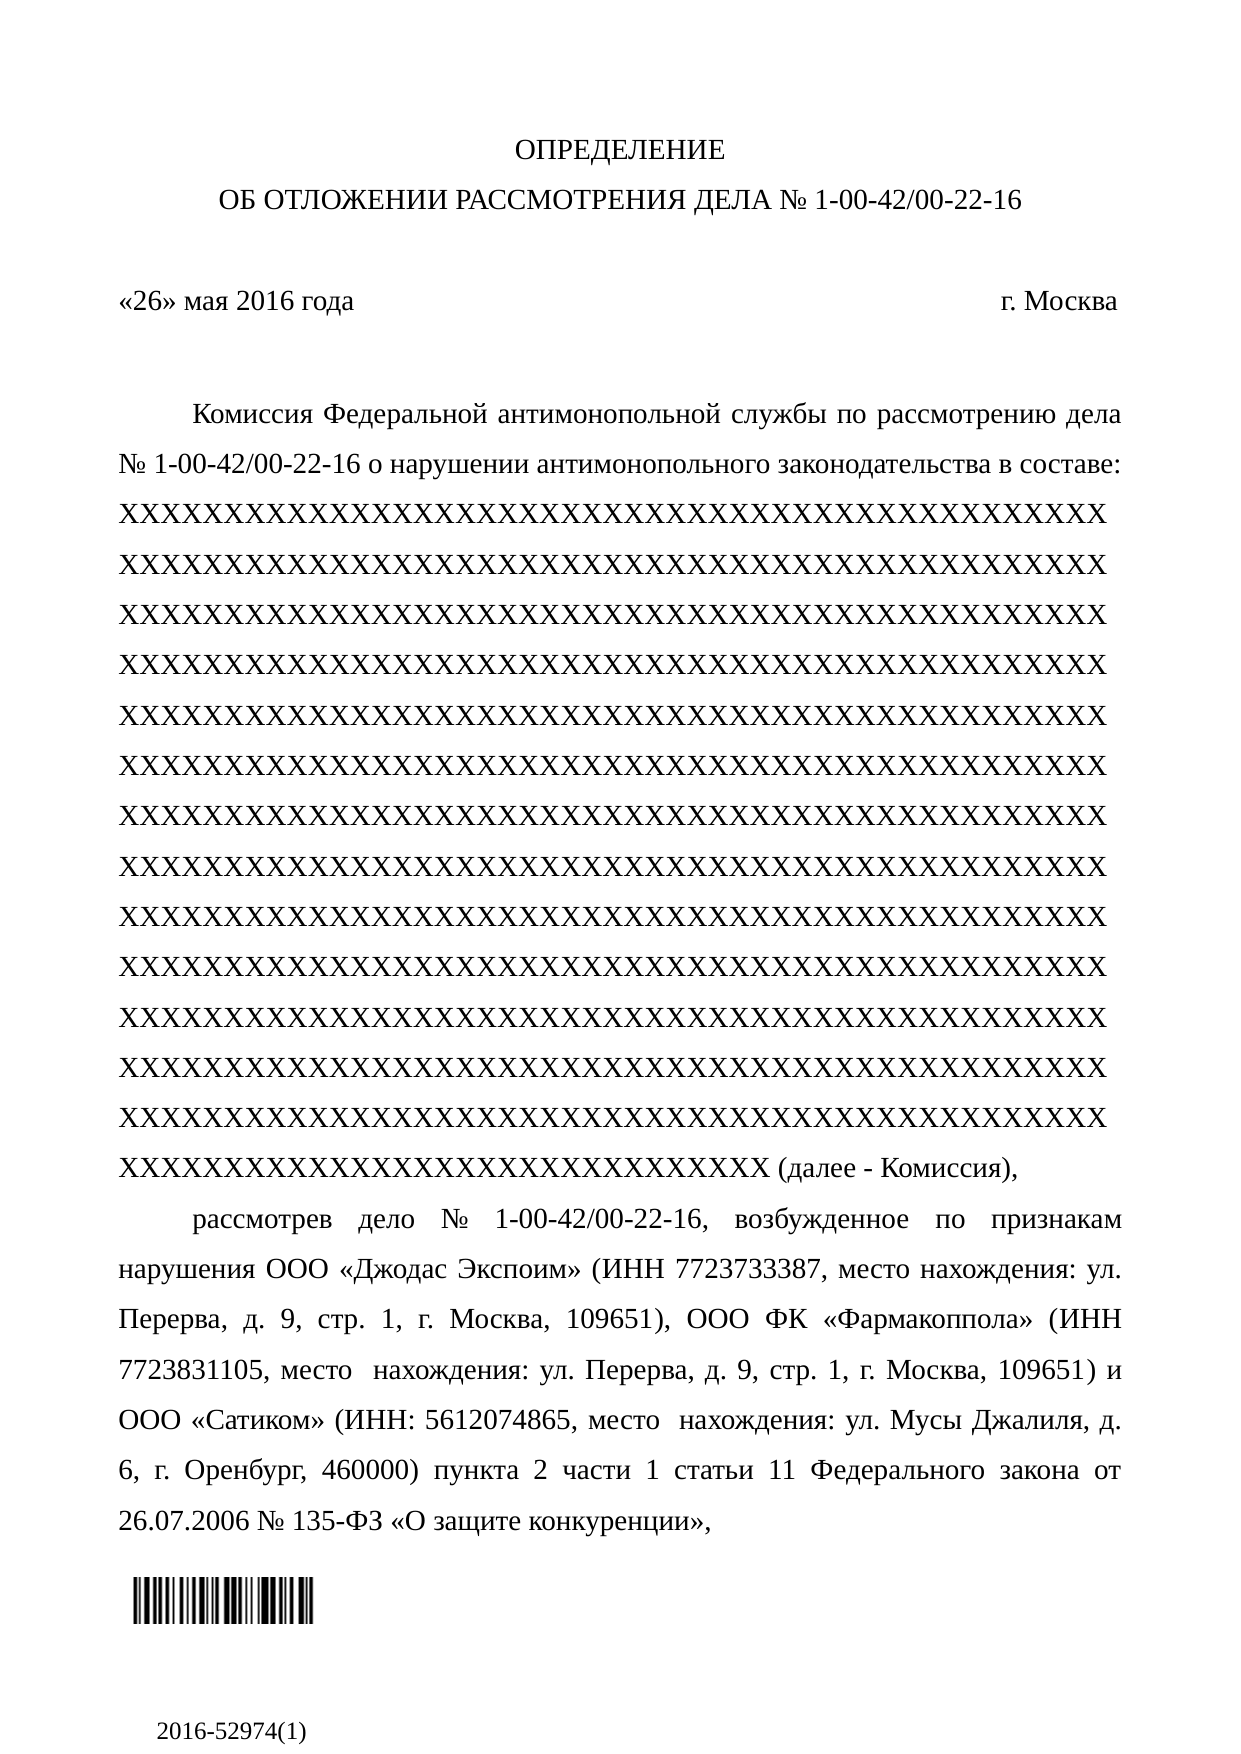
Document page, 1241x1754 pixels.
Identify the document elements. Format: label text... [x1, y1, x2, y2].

text ОПРЕДЕЛЕНИЕ [118, 132, 1122, 165]
picture [118, 1577, 331, 1624]
text ОБ ОТЛОЖЕНИИ РАССМОТРЕНИЯ ДЕЛА № 1-00-42/00-22-16 [118, 182, 1122, 216]
text «26» мая 2016 года г. Москва [118, 283, 1128, 316]
text Комиссия Федеральной антимонопольной службы по рассмотрению дела № 1-00-42/00-22-16 о нарушении антимонопольного законодательства в составе: XXXXXXXXXXXXXXXXXXXXXXXXXXXXXXXXXXXXXXXXXXXXXXXXXXXXXXXXXXXXXXXXXXXXXXXXXXXXXXXXXXXXXXXXXXXXXXXXXXXXXXXXXXXXXXXXXXXXXXXXXXXXXXXXXXXXXXXXXXXXXXXXXXXXXXXXXXXXXXXXXXXXXXXXXXXXXXXXXXXXXXXXXXXXXXXXXXXXXXXXXXXXXXXXXXXXXXXXXXXXXXXXXXXXXXXXXXXXXXXXXXXXXXXXXXXXXXXXXXXXXXXXXXXXXXXXXXXXXXXXXXXXXXXXXXXXXXXXXXXXXXXXXXXXXXXXXXXXXXXXXXXXXXXXXXXXXXXXXXXXXXXXXXXXXXXXXXXXXXXXXXXXXXXXXXXXXXXXXXXXXXXXXXXXXXXXXXXXXXXXXXXXXXXXXXXXXXXXXXXXXXXXXXXXXXXXXXXXXXXXXXXXXXXXXXXXXXXXXXXXXXXXXXXXXXXXXXXXXXXXXXXXXXXXXXXXXXXXXXXXXXXXXXXXXXXXXXXXXXXXXXXXXXXXXXXXXXXXXXXXXXXXXXXXXXXXXXXXXXXXXXXXXXXXXXXXXXXXXXXXXXXXXXXXXXXXXXXXXXXXXXXXXXXXXXXXXXXXXXXXXXXXXXXXXXXXXXXXXXXXXX (далее - Комиссия), [118, 396, 1122, 1184]
text рассмотрев дело № 1-00-42/00-22-16, возбужденное по признакам нарушения ООО «Джодас Экспоим» (ИНН 7723733387, место нахождения: ул. Перерва, д. 9, стр. 1, г. Москва, 109651), ООО ФК «Фармакоппола» (ИНН 7723831105, место нахождения: ул. Перерва, д. 9, стр. 1, г. Москва, 109651) и ООО «Сатиком» (ИНН: 5612074865, место нахождения: ул. Мусы Джалиля, д. 6, г. Оренбург, 460000) пункта 2 части 1 статьи 11 Федерального закона от 26.07.2006 № 135-ФЗ «О защите конкуренции», [118, 1201, 1122, 1536]
